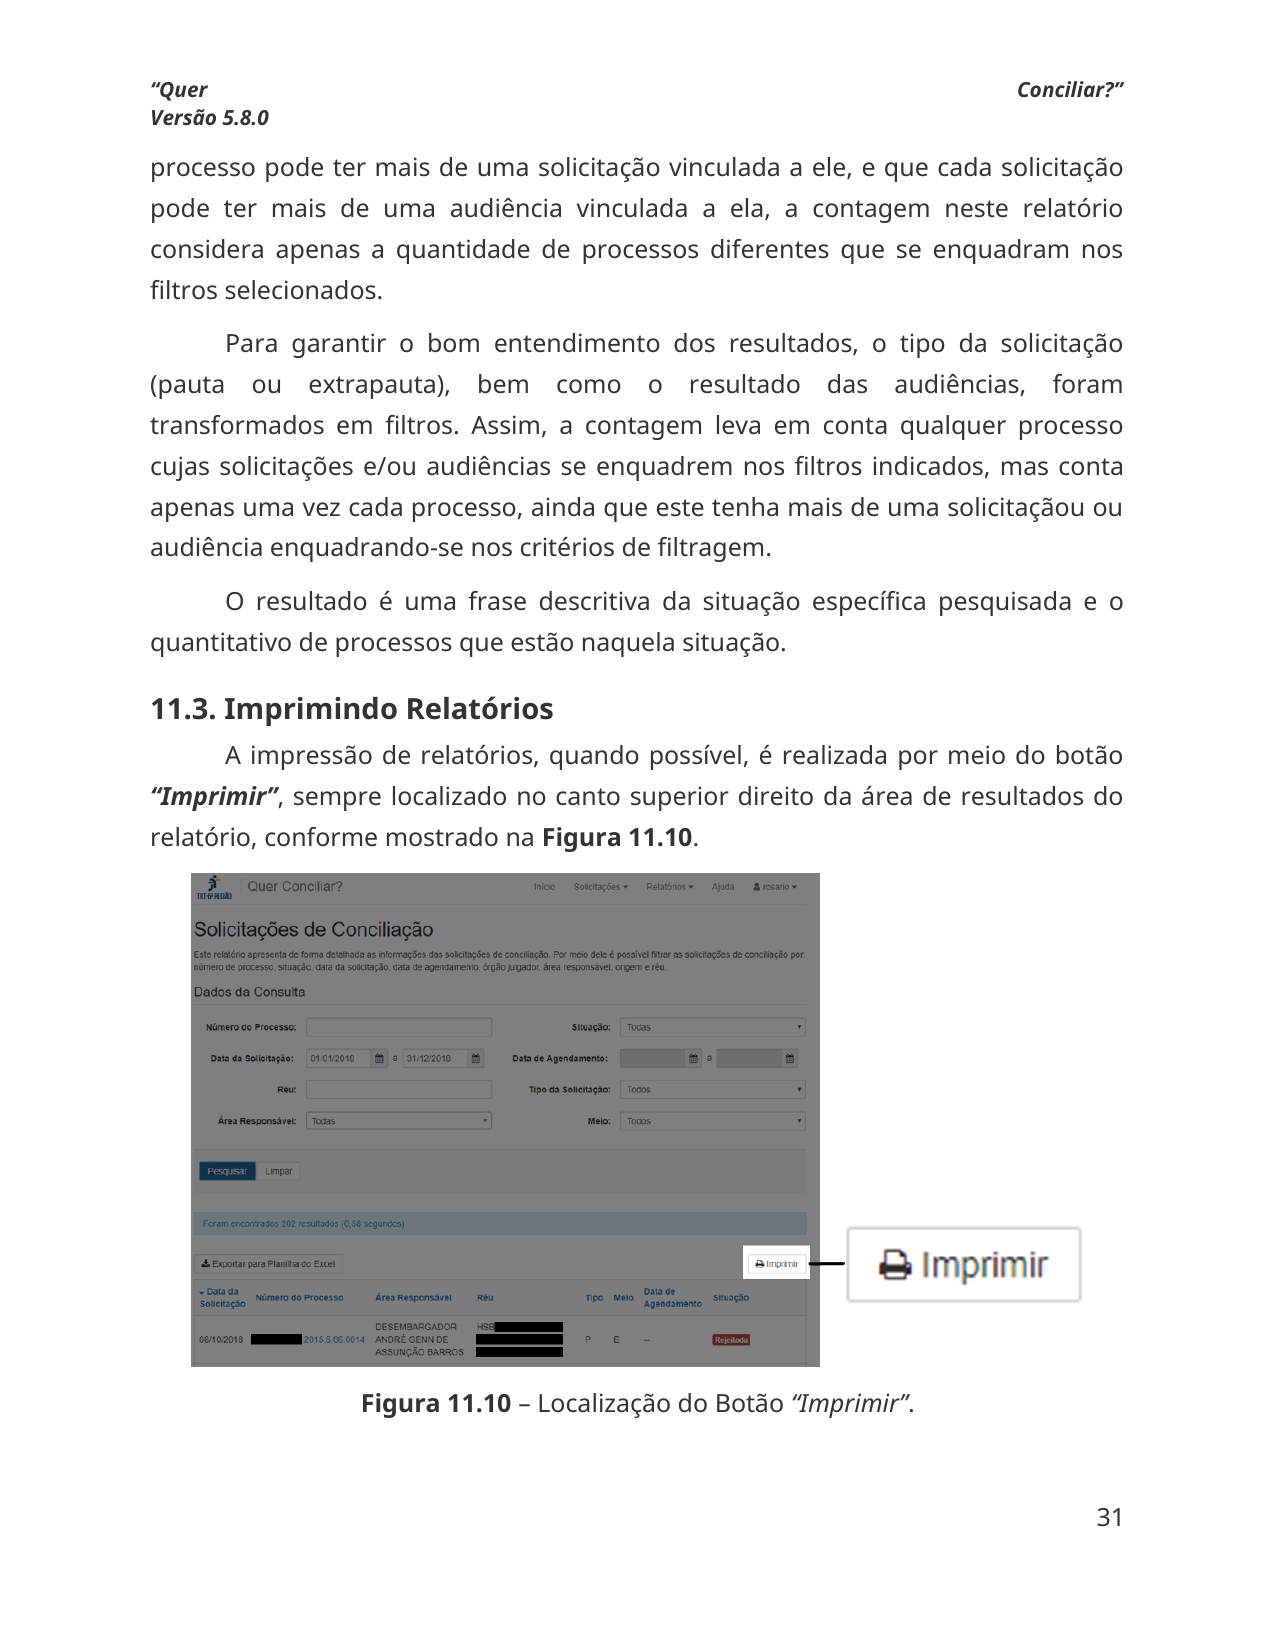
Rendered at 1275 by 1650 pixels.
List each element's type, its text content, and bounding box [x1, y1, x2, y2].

subtitle 11.3. Imprimindo Relatórios [150, 688, 1125, 728]
text Para garantir o bom entendimento dos resultados, o tipo da solicitação (pauta ou extrapauta), bem como o resultado das audiências, foram transformados em filtros. Assim, a contagem leva em conta qualquer processo cujas solicitações e/ou audiências se enquadrem nos filtros indicados, mas conta apenas uma vez cada processo, ainda que este tenha mais de uma solicitaçãou ou audiência enquadrando-se nos critérios de filtragem. [150, 326, 1125, 564]
text A impressão de relatórios, quando possível, é realizada por meio do botão “Imprimir”, sempre localizado no canto superior direito da área de resultados do relatório, conforme mostrado na Figura 11.10. [150, 738, 1125, 854]
text Figura 11.10 – Localização do Botão “Imprimir”. [150, 1386, 1125, 1419]
text O resultado é uma frase descritiva da situação específica pesquisada e o quantitativo de processos que estão naquela situação. [150, 583, 1125, 658]
text processo pode ter mais de uma solicitação vinculada a ele, e que cada solicitação pode ter mais de uma audiência vinculada a ela, a contagem neste relatório considera apenas a quantidade de processos diferentes que se enquadram nos filtros selecionados. [150, 150, 1125, 307]
